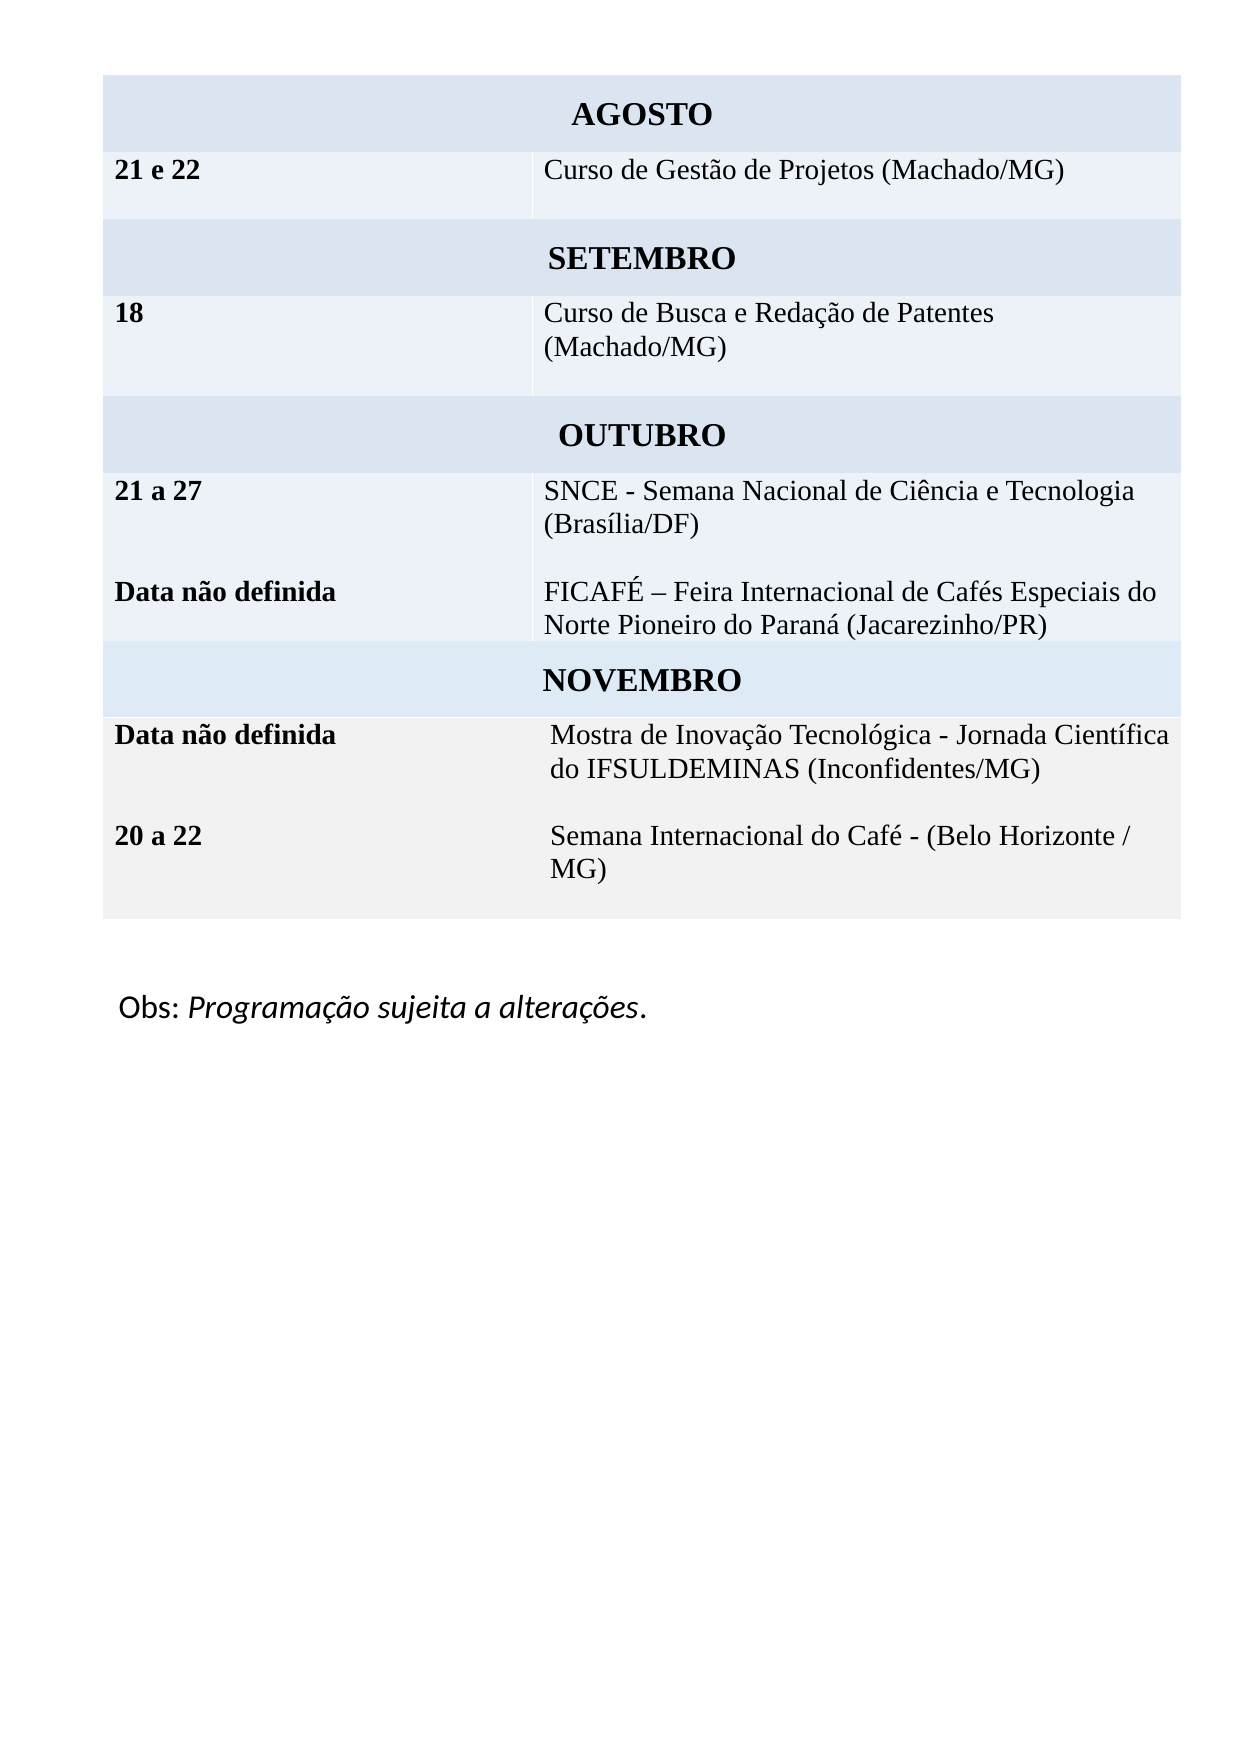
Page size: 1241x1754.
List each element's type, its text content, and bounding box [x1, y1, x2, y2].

table_cell Data não definida [103, 718, 539, 818]
table_cell 18 [103, 296, 532, 363]
text Obs: Programação sujeita a alterações. [118, 986, 1181, 1027]
table_cell Curso de Gestão de Projetos (Machado/MG) [533, 152, 1181, 219]
table_cell Data não definida [103, 574, 532, 641]
table_cell Semana Internacional do Café - (Belo Horizonte / MG) [539, 818, 1181, 919]
table_cell [103, 363, 532, 396]
table_cell 20 a 22 [103, 818, 539, 919]
table_cell FICAFÉ – Feira Internacional de Cafés Especiais do Norte Pioneiro do Paraná (Jacarezinho/PR) [533, 574, 1181, 641]
table_cell 21 a 27 [103, 473, 532, 574]
table_cell SNCE - Semana Nacional de Ciência e Tecnologia (Brasília/DF) [533, 473, 1181, 574]
table_cell 21 e 22 [103, 152, 532, 219]
table_cell SETEMBRO [103, 219, 1181, 296]
table_cell [533, 363, 1181, 396]
table_cell NOVEMBRO [103, 641, 1181, 717]
table_cell Mostra de Inovação Tecnológica - Jornada Científica do IFSULDEMINAS (Inconfidentes/MG) [539, 718, 1181, 818]
table_cell AGOSTO [103, 75, 1181, 152]
table_cell Curso de Busca e Redação de Patentes (Machado/MG) [533, 296, 1181, 363]
table_cell OUTUBRO [103, 396, 1181, 473]
